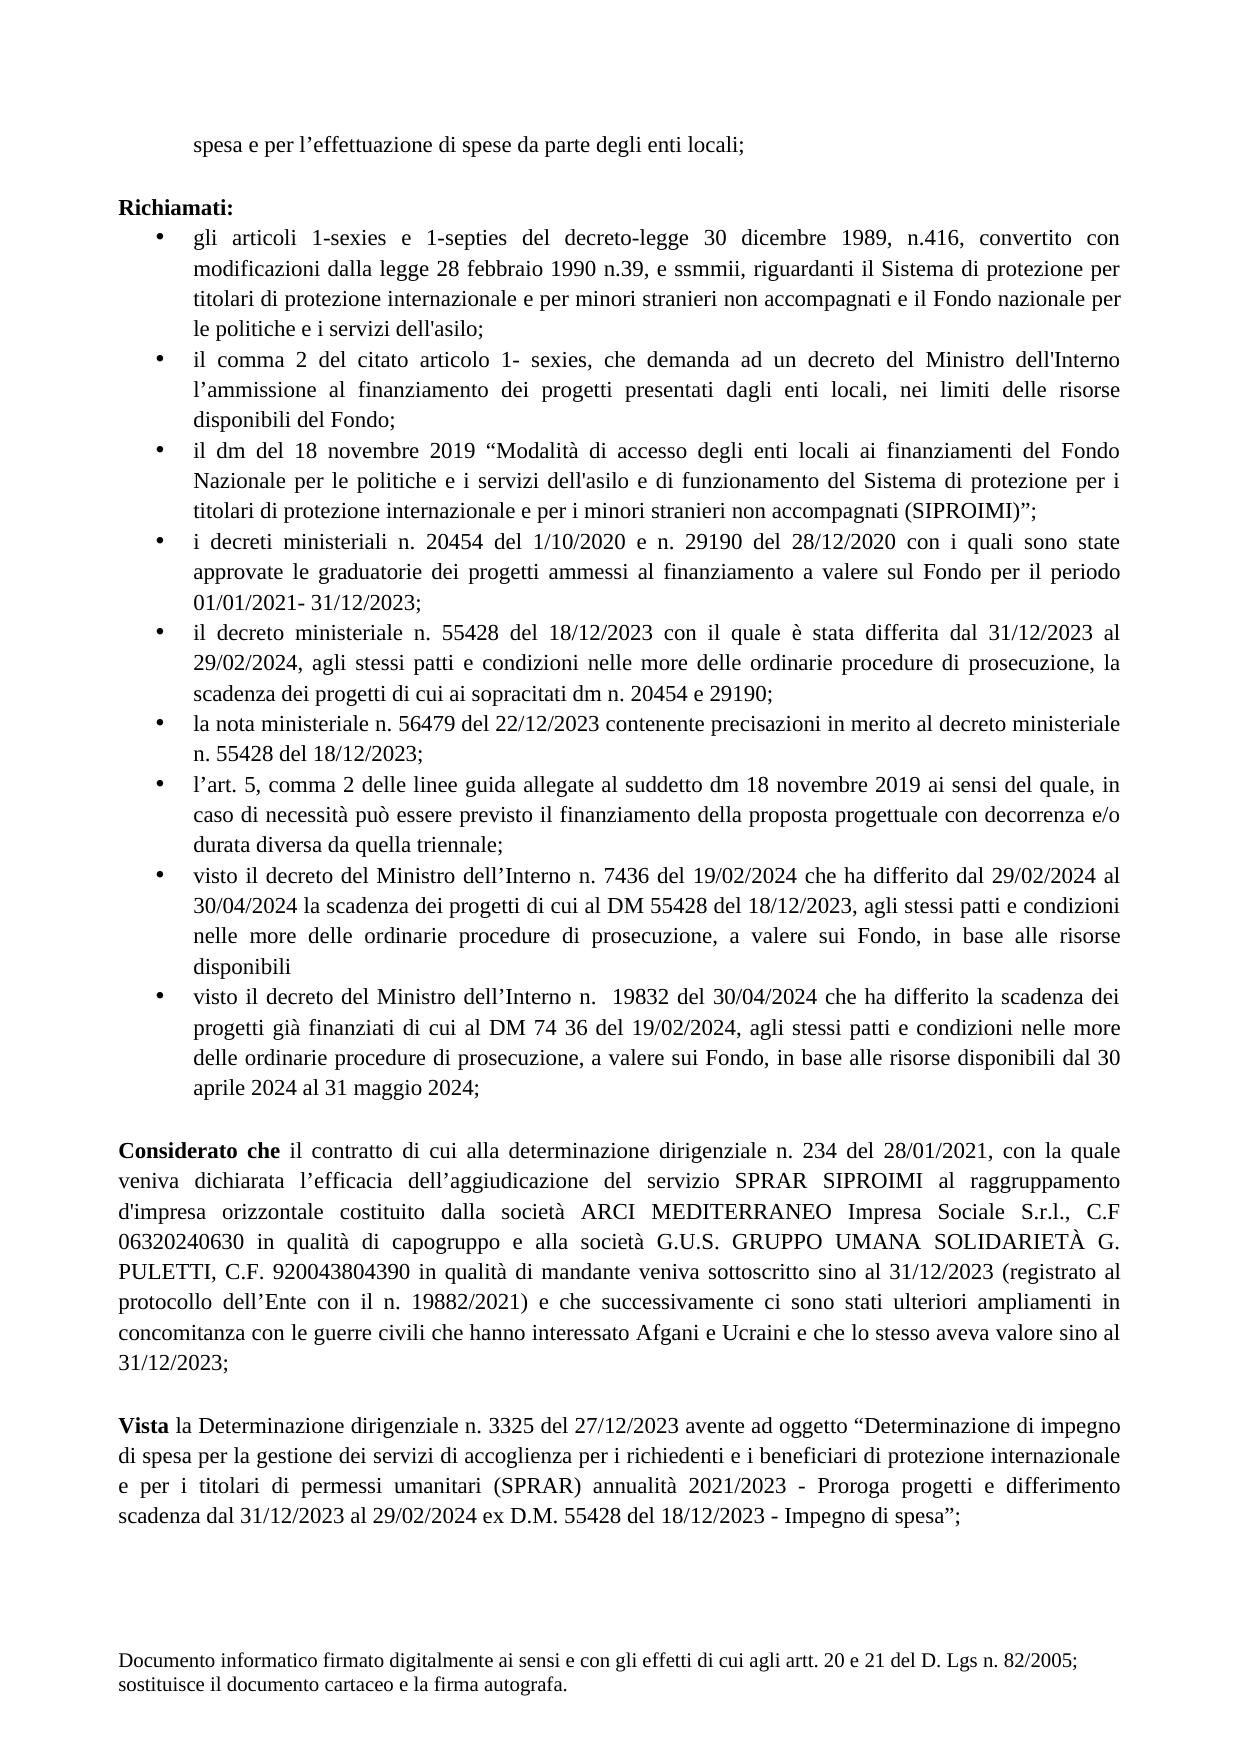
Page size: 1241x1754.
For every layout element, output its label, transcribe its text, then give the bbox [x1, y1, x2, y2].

list visto il decreto del Ministro dell’Interno n. 19832 del 30/04/2024 che ha differito la scadenza dei progetti già finanziati di cui al DM 74 36 del 19/02/2024, agli stessi patti e condizioni nelle more delle ordinarie procedure di prosecuzione, a valere sui Fondo, in base alle risorse disponibili dal 30 aprile 2024 al 31 maggio 2024; [156, 983, 1122, 1100]
list gli articoli 1-sexies e 1-septies del decreto-legge 30 dicembre 1989, n.416, convertito con modificazioni dalla legge 28 febbraio 1990 n.39, e ssmmii, riguardanti il Sistema di protezione per titolari di protezione internazionale e per minori stranieri non accompagnati e il Fondo nazionale per le politiche e i servizi dell'asilo; [156, 224, 1122, 342]
list spesa e per l’effettuazione di spese da parte degli enti locali; [156, 131, 1122, 157]
list il dm del 18 novembre 2019 “Modalità di accesso degli enti locali ai finanziamenti del Fondo Nazionale per le politiche e i servizi dell'asilo e di funzionamento del Sistema di protezione per i titolari di protezione internazionale e per i minori stranieri non accompagnati (SIPROIMI)”; [156, 437, 1122, 524]
list visto il decreto del Ministro dell’Interno n. 7436 del 19/02/2024 che ha differito dal 29/02/2024 al 30/04/2024 la scadenza dei progetti di cui al DM 55428 del 18/12/2023, agli stessi patti e condizioni nelle more delle ordinarie procedure di prosecuzione, a valere sui Fondo, in base alle risorse disponibili [156, 862, 1122, 979]
list il decreto ministeriale n. 55428 del 18/12/2023 con il quale è stata differita dal 31/12/2023 al 29/02/2024, agli stessi patti e condizioni nelle more delle ordinarie procedure di prosecuzione, la scadenza dei progetti di cui ai sopracitati dm n. 20454 e 29190; [156, 619, 1122, 706]
text Considerato che il contratto di cui alla determinazione dirigenziale n. 234 del 28/01/2021, con la quale veniva dichiarata l’efficacia dell’aggiudicazione del servizio SPRAR SIPROIMI al raggruppamento d'impresa orizzontale costituito dalla società ARCI MEDITERRANEO Impresa Sociale S.r.l., C.F 06320240630 in qualità di capogruppo e alla società G.U.S. GRUPPO UMANA SOLIDARIETÀ G. PULETTI, C.F. 920043804390 in qualità di mandante veniva sottoscritto sino al 31/12/2023 (registrato al protocollo dell’Ente con il n. 19882/2021) e che successivamente ci sono stati ulteriori ampliamenti in concomitanza con le guerre civili che hanno interessato Afgani e Ucraini e che lo stesso aveva valore sino al 31/12/2023; [118, 1137, 1122, 1375]
list l’art. 5, comma 2 delle linee guida allegate al suddetto dm 18 novembre 2019 ai sensi del quale, in caso di necessità può essere previsto il finanziamento della proposta progettuale con decorrenza e/o durata diversa da quella triennale; [156, 771, 1122, 858]
list la nota ministeriale n. 56479 del 22/12/2023 contenente precisazioni in merito al decreto ministeriale n. 55428 del 18/12/2023; [156, 710, 1122, 767]
text Vista la Determinazione dirigenziale n. 3325 del 27/12/2023 avente ad oggetto “Determinazione di impegno di spesa per la gestione dei servizi di accoglienza per i richiedenti e i beneficiari di protezione internazionale e per i titolari di permessi umanitari (SPRAR) annualità 2021/2023 - Proroga progetti e differimento scadenza dal 31/12/2023 al 29/02/2024 ex D.M. 55428 del 18/12/2023 - Impegno di spesa”; [118, 1412, 1122, 1529]
text Richiamati: [118, 194, 1122, 221]
list il comma 2 del citato articolo 1- sexies, che demanda ad un decreto del Ministro dell'Interno l’ammissione al finanziamento dei progetti presentati dagli enti locali, nei limiti delle risorse disponibili del Fondo; [156, 346, 1122, 433]
list i decreti ministeriali n. 20454 del 1/10/2020 e n. 29190 del 28/12/2020 con i quali sono state approvate le graduatorie dei progetti ammessi al finanziamento a valere sul Fondo per il periodo 01/01/2021- 31/12/2023; [156, 528, 1122, 615]
